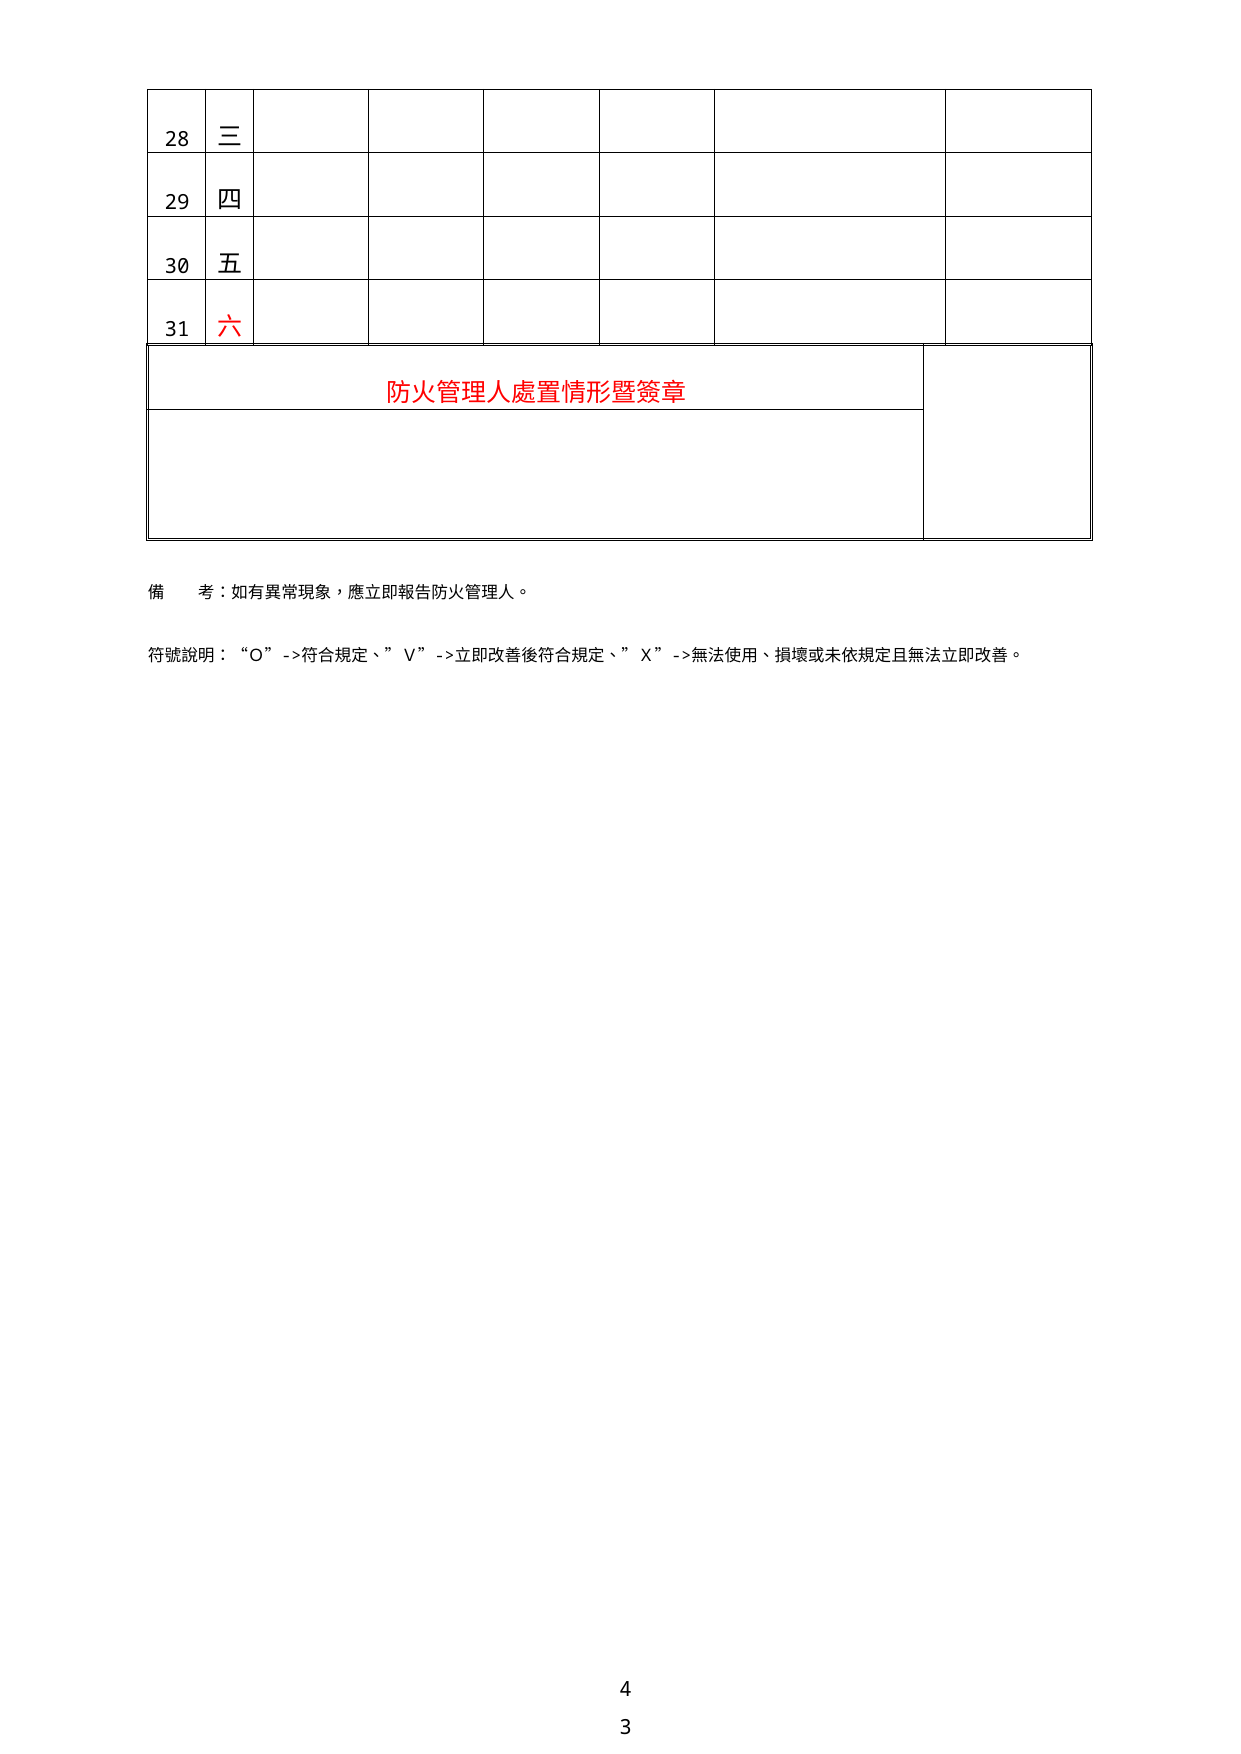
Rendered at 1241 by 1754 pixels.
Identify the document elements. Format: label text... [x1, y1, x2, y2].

table_cell 五 [206, 217, 253, 279]
table_cell [715, 153, 791, 216]
table_cell [715, 280, 791, 343]
table_cell [600, 90, 714, 152]
table_cell [715, 217, 791, 279]
table_cell [369, 153, 483, 216]
table_cell [791, 217, 945, 279]
table_cell [254, 153, 368, 216]
table_cell [791, 153, 945, 216]
table_cell [924, 346, 1090, 538]
table_cell 28 [148, 90, 205, 152]
table_cell 防火管理人處置情形暨簽章 [149, 346, 923, 408]
table_cell [946, 153, 1091, 216]
table_cell [791, 90, 945, 152]
table_cell [484, 153, 599, 216]
table_cell [600, 217, 714, 279]
table_cell [946, 90, 1091, 152]
table_cell 31 [148, 280, 205, 343]
table_cell [600, 280, 714, 343]
table_cell 六 [206, 280, 253, 343]
table_cell 30 [148, 217, 205, 279]
table_cell [369, 280, 483, 343]
table_cell [715, 90, 791, 152]
table_cell 29 [148, 153, 205, 216]
table_cell [791, 280, 945, 343]
table_cell [369, 217, 483, 279]
table_cell 四 [206, 153, 253, 216]
table_cell [369, 90, 483, 152]
table_cell [254, 90, 368, 152]
table_cell 三 [206, 90, 253, 152]
table_cell [600, 153, 714, 216]
text 備 考：如有異常現象，應立即報告防火管理人。 [148, 541, 1093, 604]
table_cell [946, 280, 1091, 343]
table_cell [254, 280, 368, 343]
table_cell [484, 280, 599, 343]
table_cell [254, 217, 368, 279]
text 符號說明：“Ｏ”->符合規定、”Ｖ”->立即改善後符合規定、”Ｘ”->無法使用、損壞或未依規定且無法立即改善。 [148, 604, 1093, 666]
table_cell [484, 90, 599, 152]
table_cell [149, 410, 923, 538]
table_cell [484, 217, 599, 279]
table_cell [946, 217, 1091, 279]
